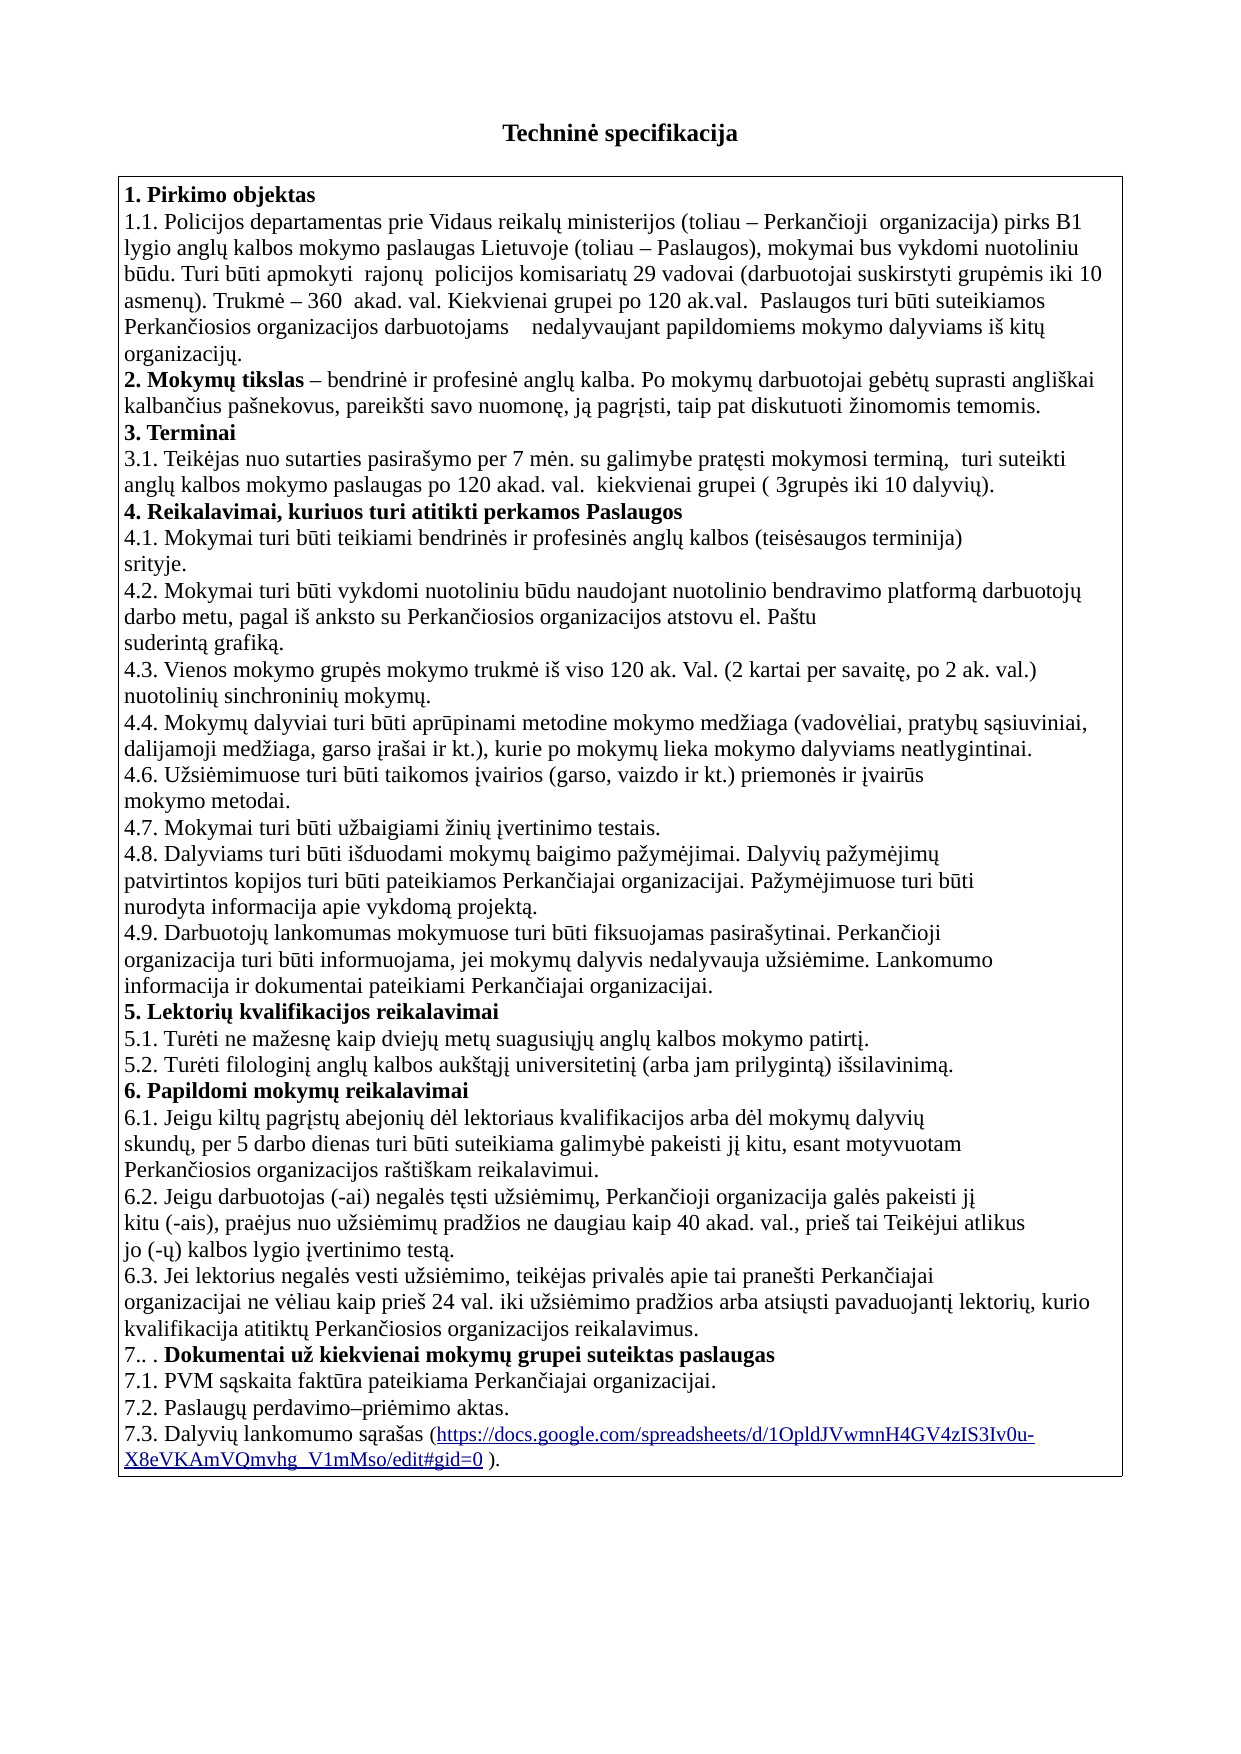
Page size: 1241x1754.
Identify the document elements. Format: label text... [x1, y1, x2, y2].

table_header 1. Pirkimo objektas 1.1. Policijos departamentas prie Vidaus reikalų ministerijos (toliau – Perkančioji organizacija) pirks B1 lygio anglų kalbos mokymo paslaugas Lietuvoje (toliau – Paslaugos), mokymai bus vykdomi nuotoliniu būdu. Turi būti apmokyti rajonų policijos komisariatų 29 vadovai (darbuotojai suskirstyti grupėmis iki 10 asmenų). Trukmė – 360 akad. val. Kiekvienai grupei po 120 ak.val. Paslaugos turi būti suteikiamos Perkančiosios organizacijos darbuotojams nedalyvaujant papildomiems mokymo dalyviams iš kitų organizacijų. 2. Mokymų tikslas – bendrinė ir profesinė anglų kalba. Po mokymų darbuotojai gebėtų suprasti angliškai kalbančius pašnekovus, pareikšti savo nuomonę, ją pagrįsti, taip pat diskutuoti žinomomis temomis. 3. Terminai 3.1. Teikėjas nuo sutarties pasirašymo per 7 mėn. su galimybe pratęsti mokymosi terminą, turi suteikti anglų kalbos mokymo paslaugas po 120 akad. val. kiekvienai grupei ( 3grupės iki 10 dalyvių). 4. Reikalavimai, kuriuos turi atitikti perkamos Paslaugos 4.1. Mokymai turi būti teikiami bendrinės ir profesinės anglų kalbos (teisėsaugos terminija) srityje. 4.2. Mokymai turi būti vykdomi nuotoliniu būdu naudojant nuotolinio bendravimo platformą darbuotojų darbo metu, pagal iš anksto su Perkančiosios organizacijos atstovu el. Paštu suderintą grafiką. 4.3. Vienos mokymo grupės mokymo trukmė iš viso 120 ak. Val. (2 kartai per savaitę, po 2 ak. val.) nuotolinių sinchroninių mokymų. 4.4. Mokymų dalyviai turi būti aprūpinami metodine mokymo medžiaga (vadovėliai, pratybų sąsiuviniai, dalijamoji medžiaga, garso įrašai ir kt.), kurie po mokymų lieka mokymo dalyviams neatlygintinai. 4.6. Užsiėmimuose turi būti taikomos įvairios (garso, vaizdo ir kt.) priemonės ir įvairūs mokymo metodai. 4.7. Mokymai turi būti užbaigiami žinių įvertinimo testais. 4.8. Dalyviams turi būti išduodami mokymų baigimo pažymėjimai. Dalyvių pažymėjimų patvirtintos kopijos turi būti pateikiamos Perkančiajai organizacijai. Pažymėjimuose turi būti nurodyta informacija apie vykdomą projektą. 4.9. Darbuotojų lankomumas mokymuose turi būti fiksuojamas pasirašytinai. Perkančioji organizacija turi būti informuojama, jei mokymų dalyvis nedalyvauja užsiėmime. Lankomumo informacija ir dokumentai pateikiami Perkančiajai organizacijai. 5. Lektorių kvalifikacijos reikalavimai 5.1. Turėti ne mažesnę kaip dviejų metų suagusiųjų anglų kalbos mokymo patirtį. 5.2. Turėti filologinį anglų kalbos aukštąjį universitetinį (arba jam prilygintą) išsilavinimą. 6. Papildomi mokymų reikalavimai 6.1. Jeigu kiltų pagrįstų abejonių dėl lektoriaus kvalifikacijos arba dėl mokymų dalyvių skundų, per 5 darbo dienas turi būti suteikiama galimybė pakeisti jį kitu, esant motyvuotam Perkančiosios organizacijos raštiškam reikalavimui. 6.2. Jeigu darbuotojas (-ai) negalės tęsti užsiėmimų, Perkančioji organizacija galės pakeisti jį kitu (-ais), praėjus nuo užsiėmimų pradžios ne daugiau kaip 40 akad. val., prieš tai Teikėjui atlikus jo (-ų) kalbos lygio įvertinimo testą. 6.3. Jei lektorius negalės vesti užsiėmimo, teikėjas privalės apie tai pranešti Perkančiajai organizacijai ne vėliau kaip prieš 24 val. iki užsiėmimo pradžios arba atsiųsti pavaduojantį lektorių, kurio kvalifikacija atitiktų Perkančiosios organizacijos reikalavimus. 7.. . Dokumentai už kiekvienai mokymų grupei suteiktas paslaugas 7.1. PVM sąskaita faktūra pateikiama Perkančiajai organizacijai. 7.2. Paslaugų perdavimo–priėmimo aktas. 7.3. Dalyvių lankomumo sąrašas (https://docs.google.com/spreadsheets/d/1OpldJVwmnH4GV4zIS3Iv0u-X8eVKAmVQmvhg_V1mMso/edit#gid=0 ). [119, 177, 1122, 1476]
text Techninė specifikacija [118, 118, 1122, 147]
